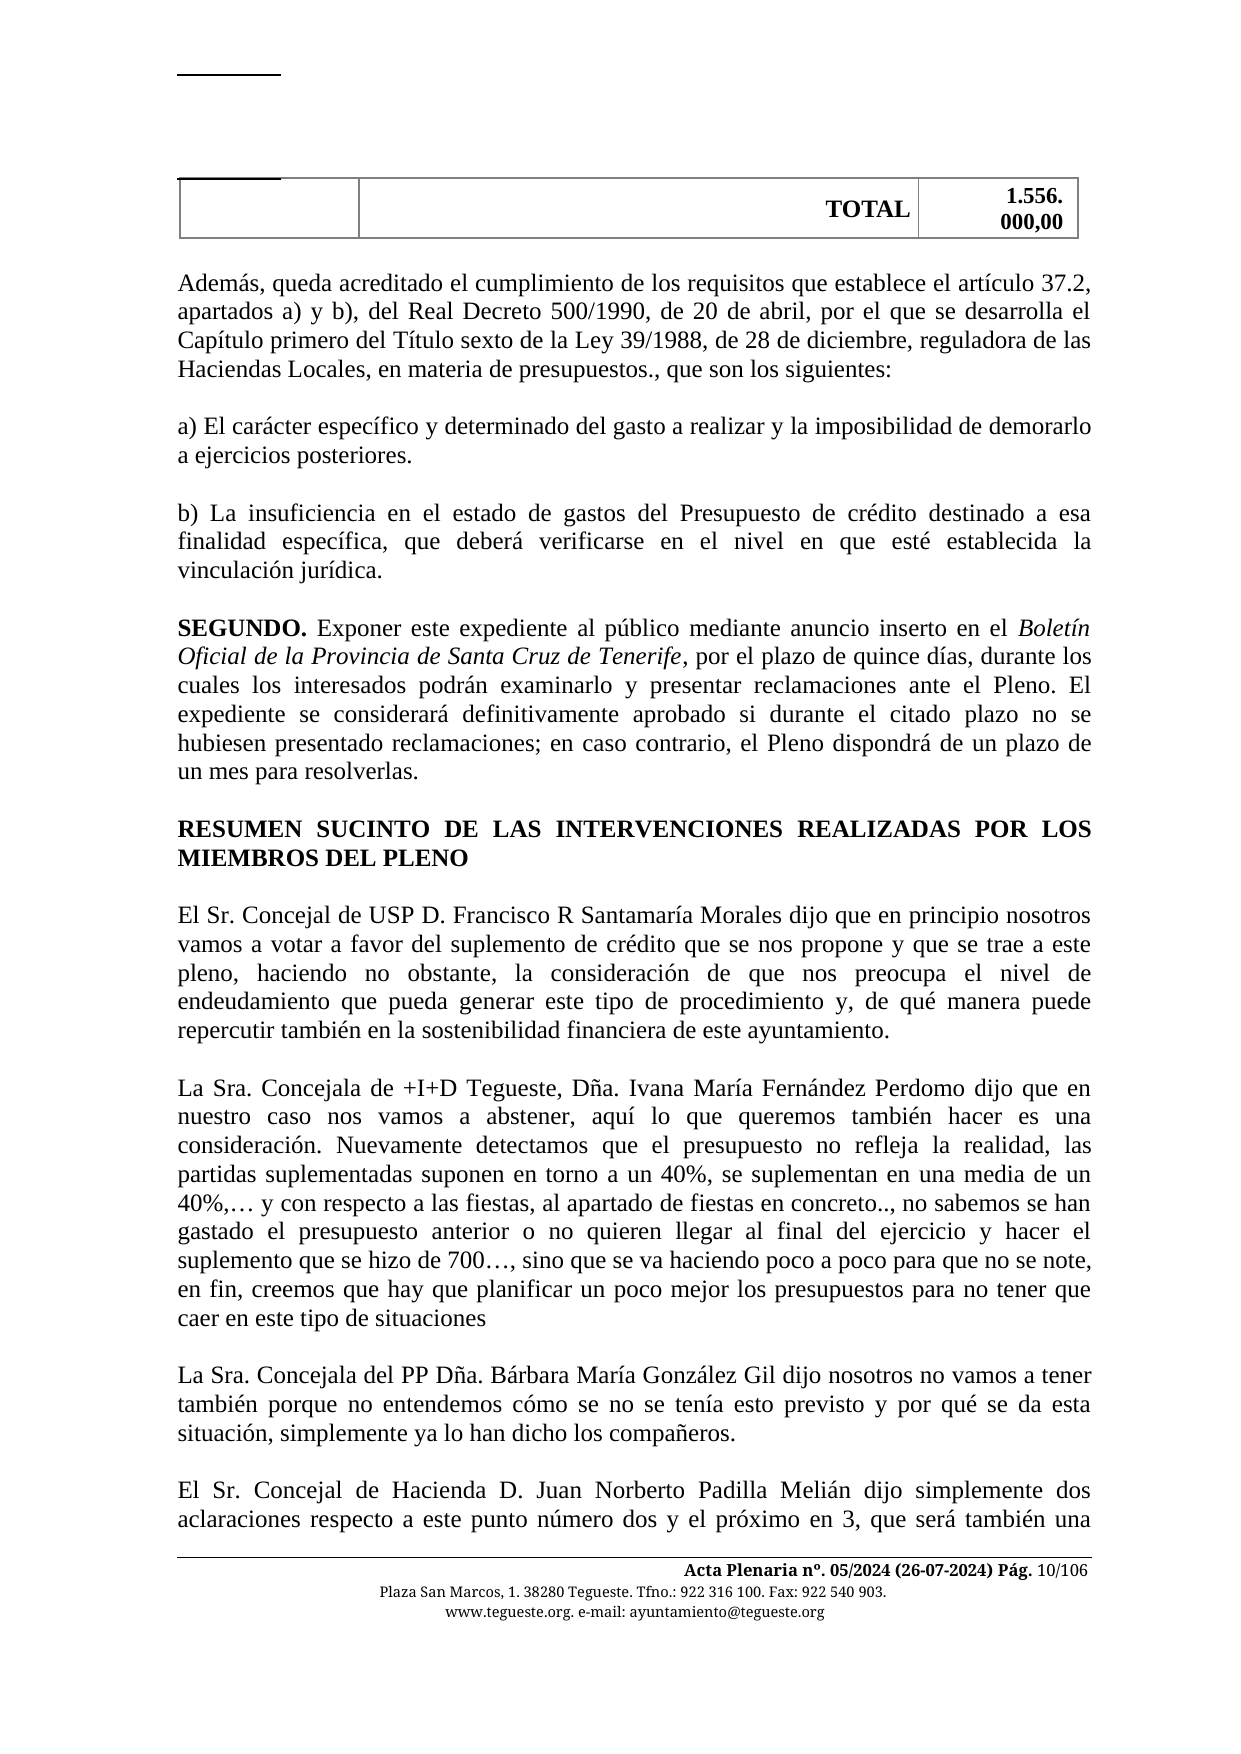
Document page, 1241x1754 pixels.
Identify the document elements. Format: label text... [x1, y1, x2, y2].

text El Sr. Concejal de USP D. Francisco R Santamaría Morales dijo que en principio nosotros vamos a votar a favor del suplemento de crédito que se nos propone y que se trae a este pleno, haciendo no obstante, la consideración de que nos preocupa el nivel de endeudamiento que pueda generar este tipo de procedimiento y, de qué manera puede repercutir también en la sostenibilidad financiera de este ayuntamiento. [177, 900, 1092, 1044]
text Además, queda acreditado el cumplimiento de los requisitos que establece el artículo 37.2, apartados a) y b), del Real Decreto 500/1990, de 20 de abril, por el que se desarrolla el Capítulo primero del Título sexto de la Ley 39/1988, de 28 de diciembre, reguladora de las Haciendas Locales, en materia de presupuestos., que son los siguientes: [177, 268, 1092, 383]
text La Sra. Concejala del PP Dña. Bárbara María González Gil dijo nosotros no vamos a tener también porque no entendemos cómo se no se tenía esto previsto y por qué se da esta situación, simplemente ya lo han dicho los compañeros. [177, 1360, 1092, 1446]
text La Sra. Concejala de +I+D Tegueste, Dña. Ivana María Fernández Perdomo dijo que en nuestro caso nos vamos a abstener, aquí lo que queremos también hacer es una consideración. Nuevamente detectamos que el presupuesto no refleja la realidad, las partidas suplementadas suponen en torno a un 40%, se suplementan en una media de un 40%,… y con respecto a las fiestas, al apartado de fiestas en concreto.., no sabemos se han gastado el presupuesto anterior o no quieren llegar al final del ejercicio y hacer el suplemento que se hizo de 700…, sino que se va haciendo poco a poco para que no se note, en fin, creemos que hay que planificar un poco mejor los presupuestos para no tener que caer en este tipo de situaciones [177, 1073, 1092, 1331]
table_cell [181, 179, 358, 237]
text b) La insuficiencia en el estado de gastos del Presupuesto de crédito destinado a esa finalidad específica, que deberá verificarse en el nivel en que esté establecida la vinculación jurídica. [177, 498, 1092, 584]
table_cell TOTAL [360, 179, 918, 237]
text a) El carácter específico y determinado del gasto a realizar y la imposibilidad de demorarlo a ejercicios posteriores. [177, 411, 1092, 469]
text RESUMEN SUCINTO DE LAS INTERVENCIONES REALIZADAS POR LOS MIEMBROS DEL PLENO [177, 814, 1092, 871]
table_cell 1.556.000,00 [919, 179, 1077, 237]
text SEGUNDO. Exponer este expediente al público mediante anuncio inserto en el Boletín Oficial de la Provincia de Santa Cruz de Tenerife, por el plazo de quince días, durante los cuales los interesados podrán examinarlo y presentar reclamaciones ante el Pleno. El expediente se considerará definitivamente aprobado si durante el citado plazo no se hubiesen presentado reclamaciones; en caso contrario, el Pleno dispondrá de un plazo de un mes para resolverlas. [177, 613, 1092, 785]
text El Sr. Concejal de Hacienda D. Juan Norberto Padilla Melián dijo simplemente dos aclaraciones respecto a este punto número dos y el próximo en 3, que será también una [177, 1475, 1092, 1533]
